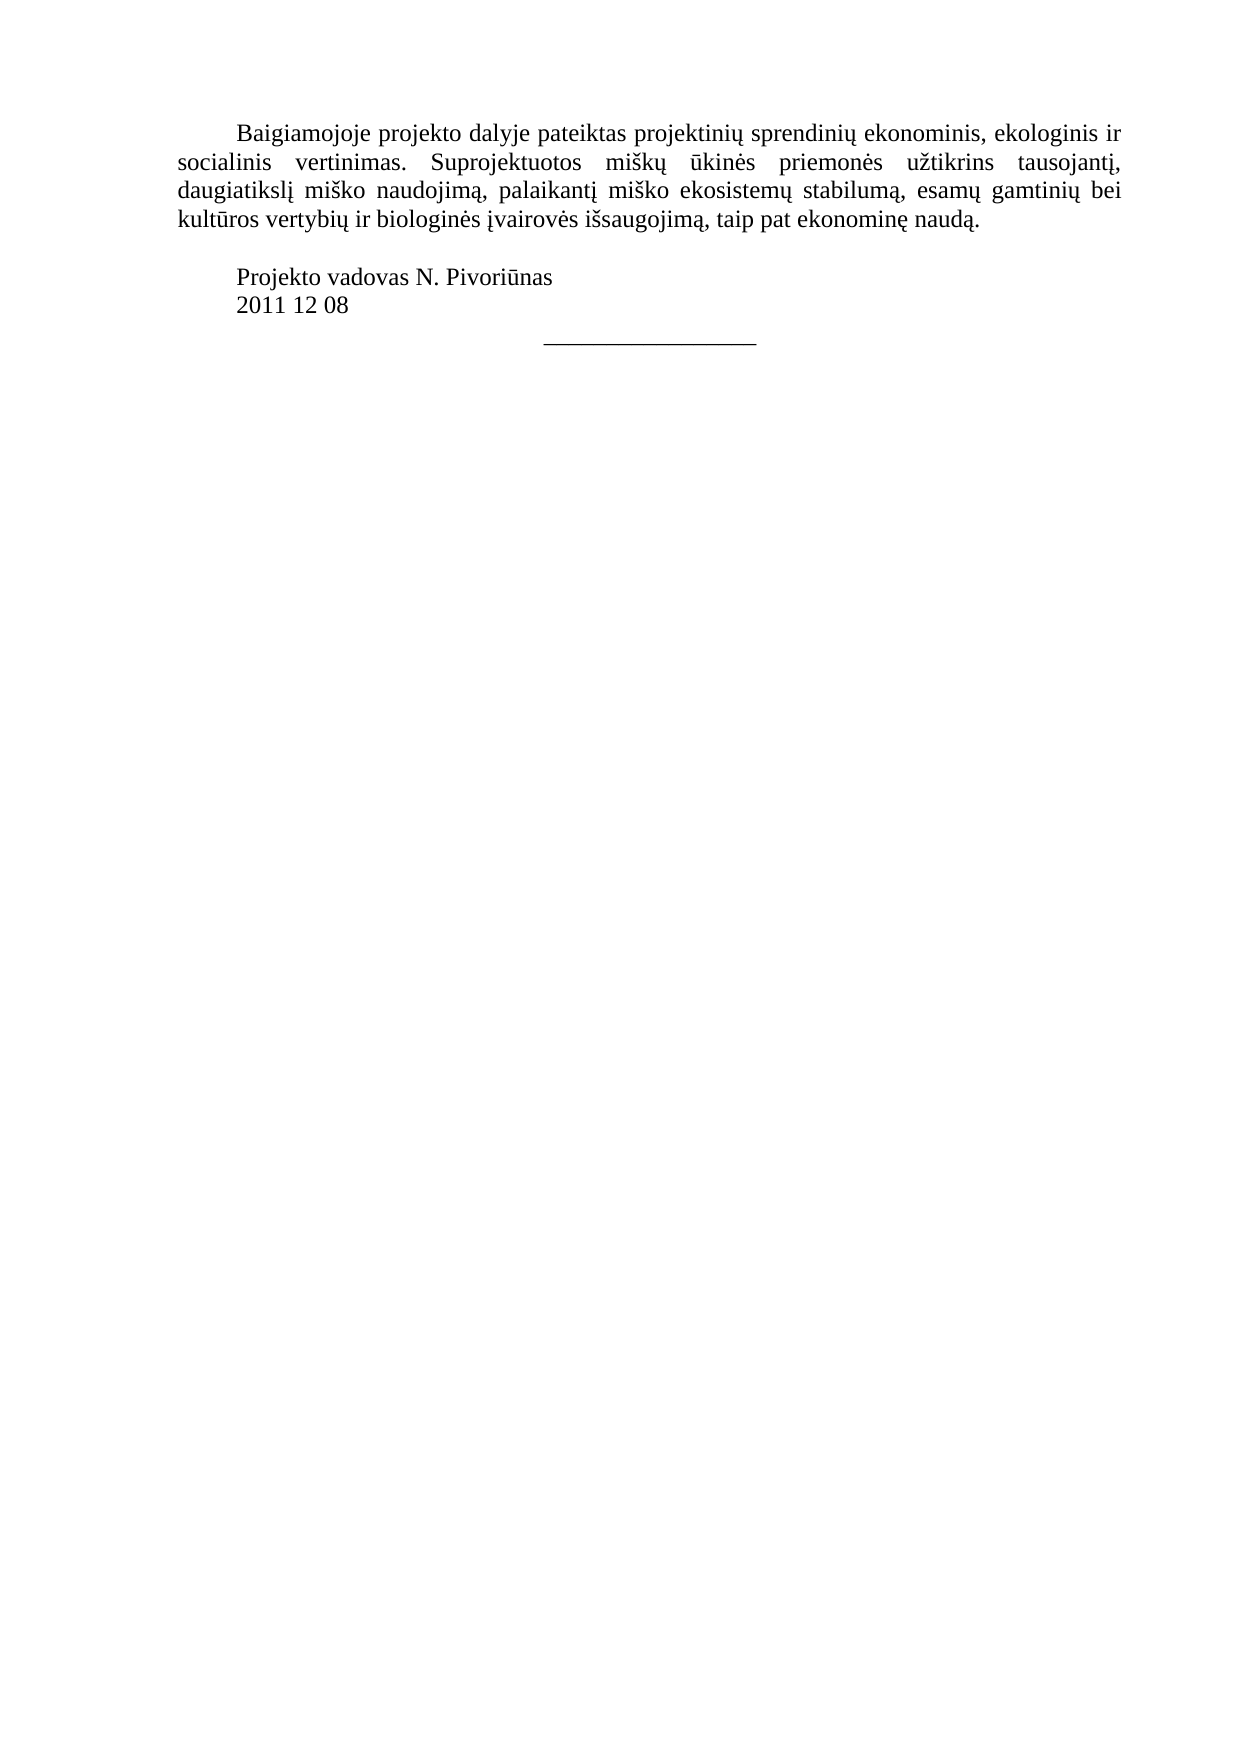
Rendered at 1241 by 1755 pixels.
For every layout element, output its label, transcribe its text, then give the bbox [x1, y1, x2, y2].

text _________________ [177, 319, 1122, 348]
text 2011 12 08 [177, 291, 1122, 319]
text Projekto vadovas N. Pivoriūnas [177, 262, 1122, 291]
text Baigiamojoje projekto dalyje pateiktas projektinių sprendinių ekonominis, ekologinis ir socialinis vertinimas. Suprojektuotos miškų ūkinės priemonės užtikrins tausojantį, daugiatikslį miško naudojimą, palaikantį miško ekosistemų stabilumą, esamų gamtinių bei kultūros vertybių ir biologinės įvairovės išsaugojimą, taip pat ekonominę naudą. [177, 118, 1122, 233]
